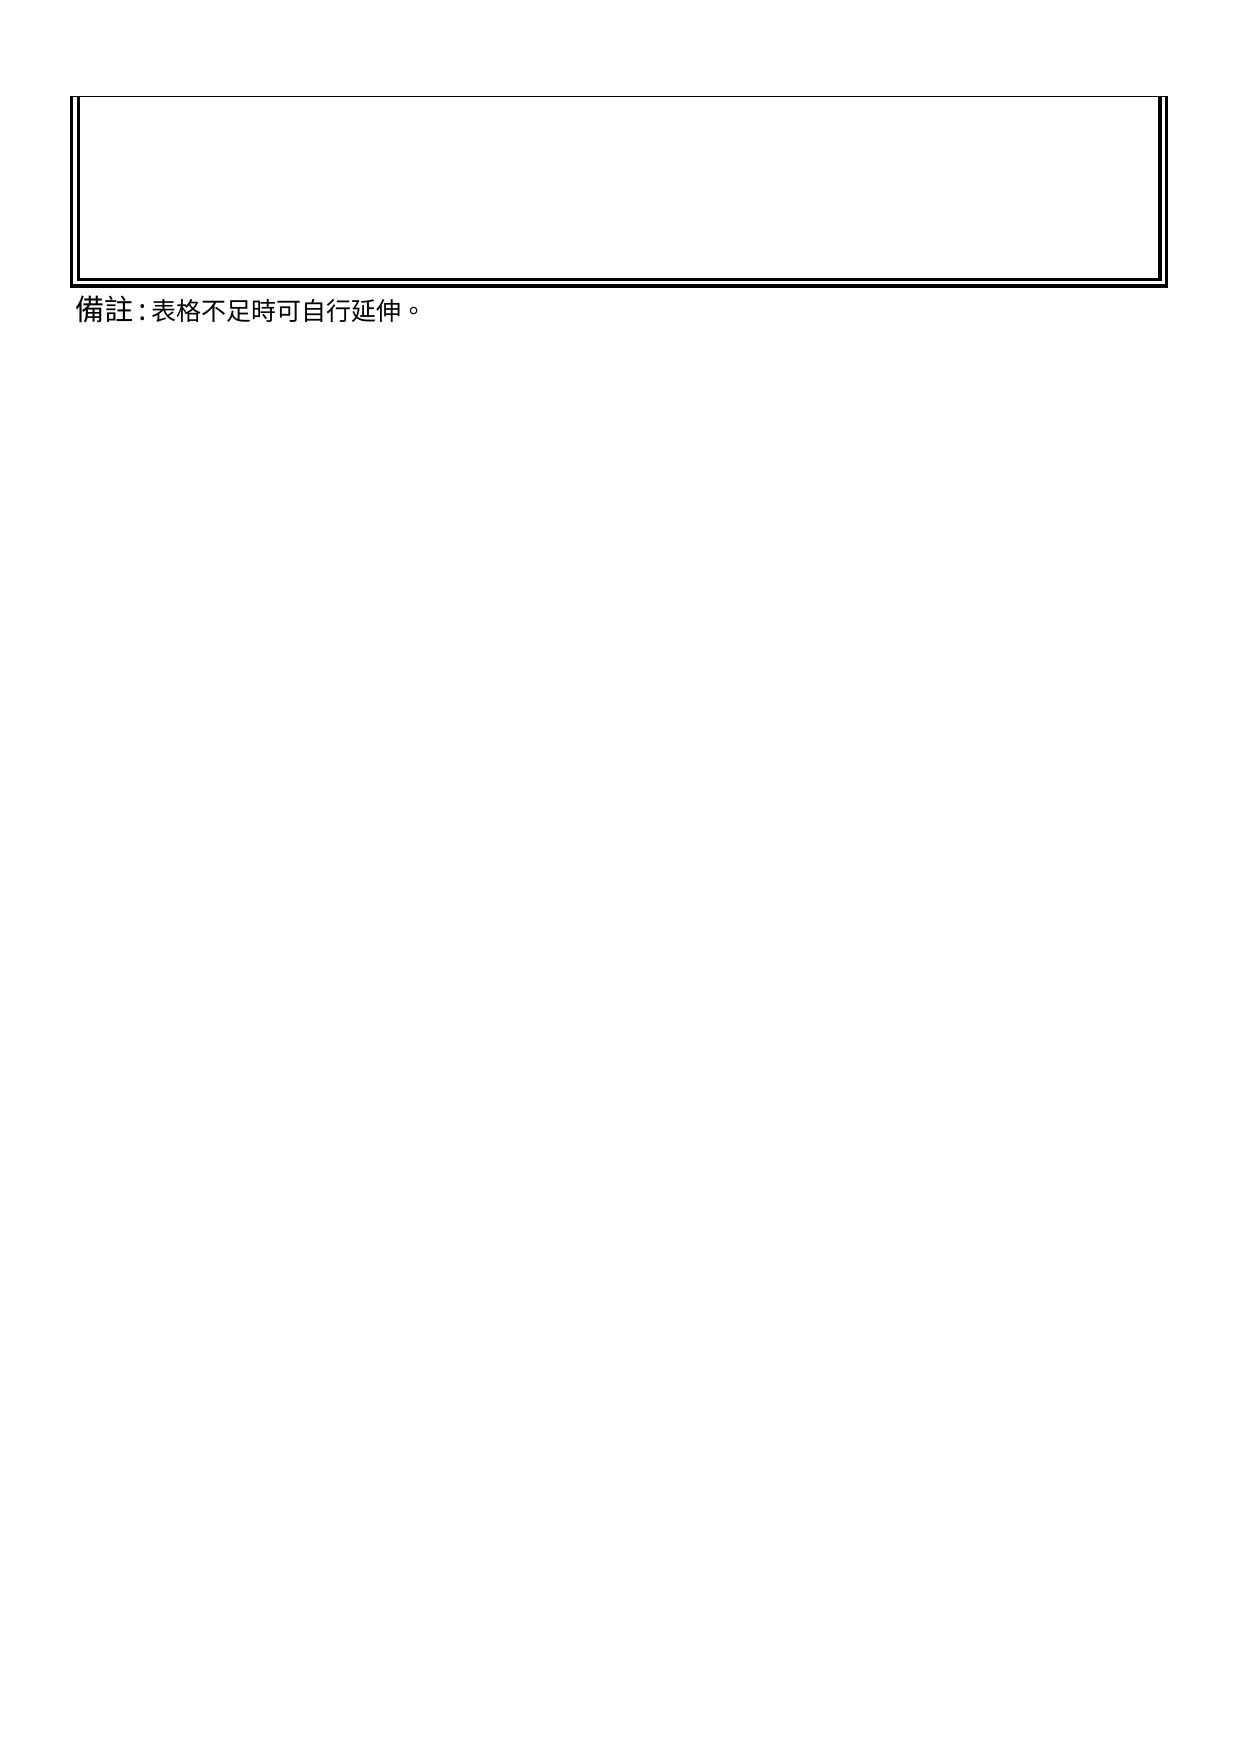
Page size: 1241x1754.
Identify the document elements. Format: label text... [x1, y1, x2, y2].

table_cell [80, 97, 1158, 278]
text 備註:表格不足時可自行延伸。 [75, 288, 1165, 329]
